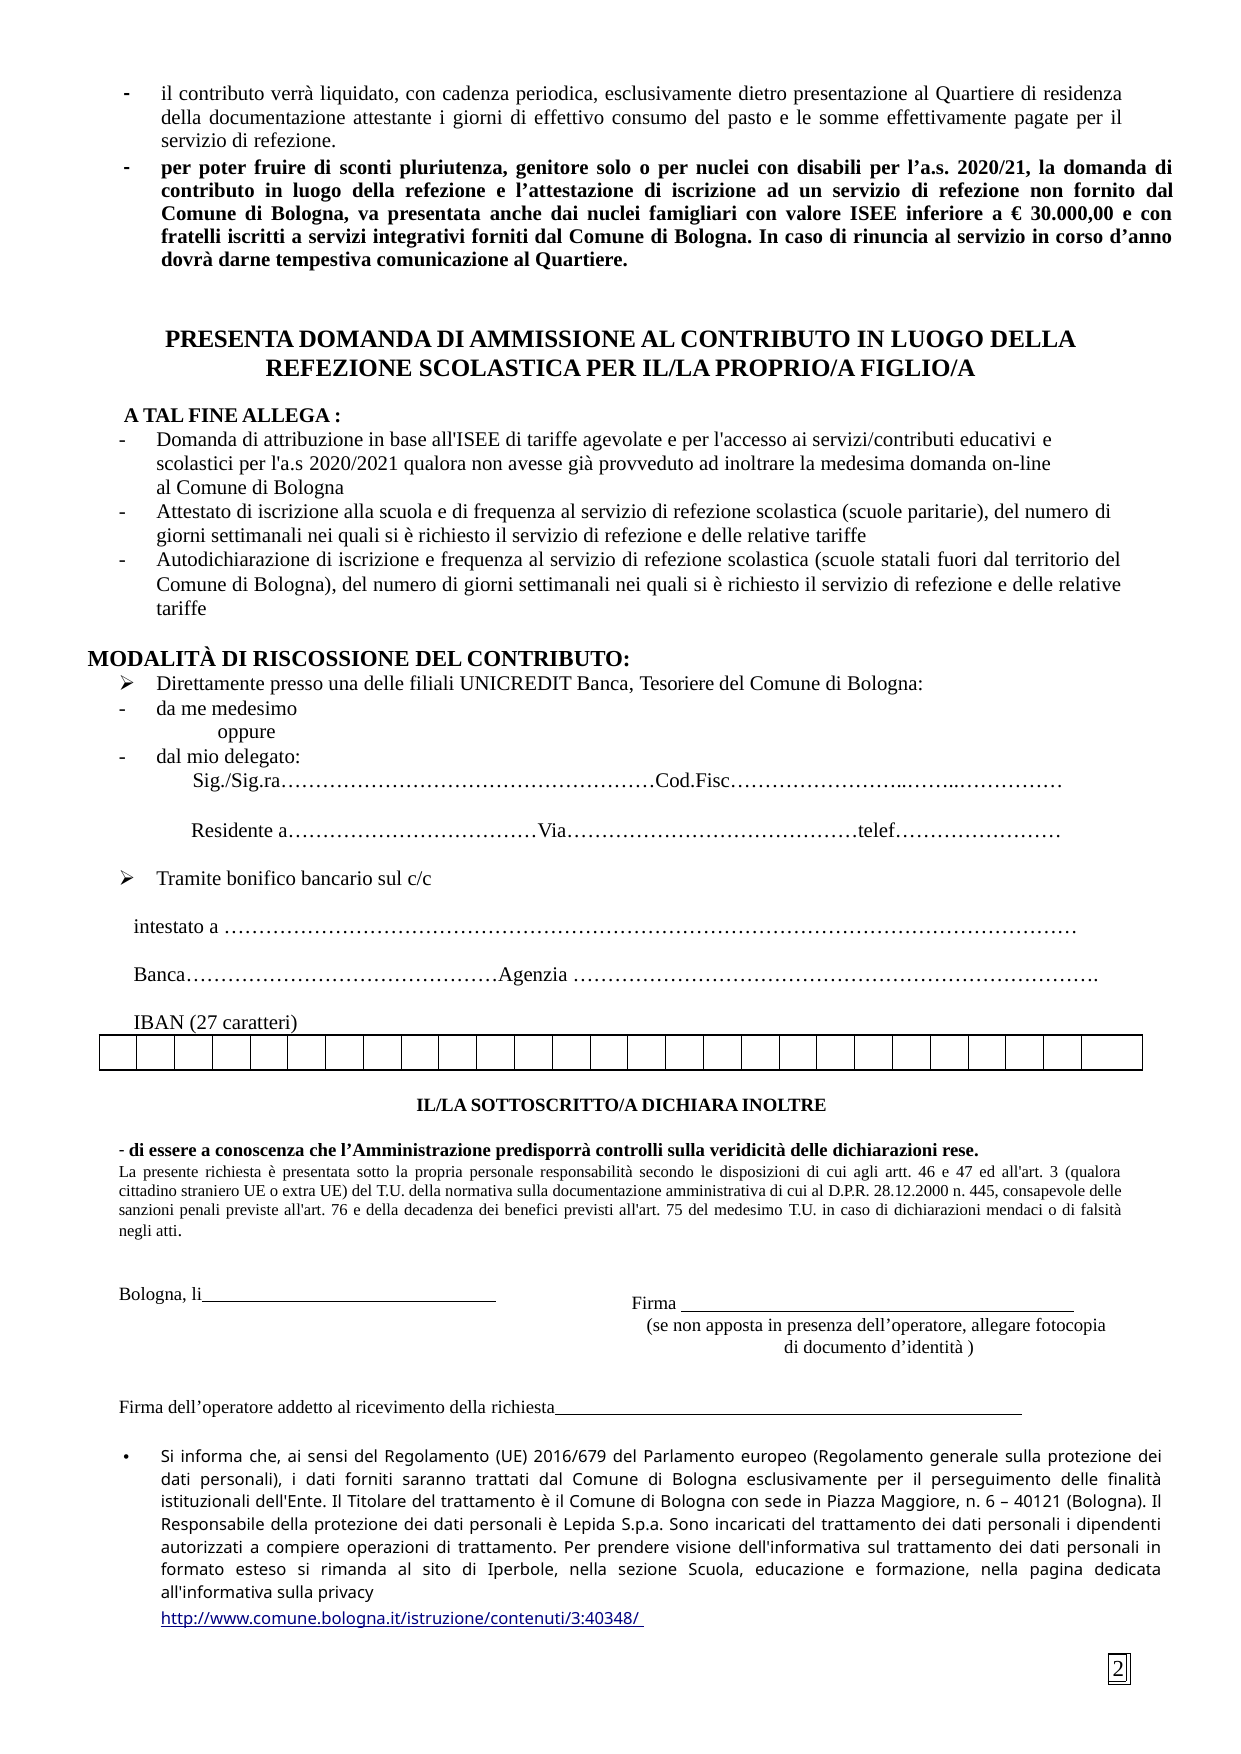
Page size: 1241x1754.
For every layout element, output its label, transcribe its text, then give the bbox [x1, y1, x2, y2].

table_header [855, 1036, 892, 1069]
table_header [704, 1036, 741, 1069]
table_header [213, 1036, 250, 1069]
table_header [780, 1036, 816, 1069]
list Tramite bonifico bancario sul c/c [118, 866, 1173, 890]
table_header [326, 1036, 363, 1069]
table_header [364, 1036, 401, 1069]
text La presente richiesta è presentata sotto la propria personale responsabilità secondo le disposizioni di cui agli artt. 46 e 47 ed all'art. 3 (qualora cittadino straniero UE o extra UE) del T.U. della normativa sulla documentazione amministrativa di cui al D.P.R. 28.12.2000 n. 445, consapevole delle sanzioni penali previste all'art. 76 e della decadenza dei benefici previsti all'art. 75 del medesimo T.U. in caso di dichiarazioni mendaci o di falsità negli atti. [118, 1161, 1122, 1240]
table_header [591, 1036, 627, 1069]
list Domanda di attribuzione in base all'ISEE di tariffe agevolate e per l'accesso ai servizi/contributi educativi e scolastici per l'a.s 2020/2021 qualora non avesse già provveduto ad inoltrare la medesima domanda on-line al Comune di Bologna [118, 427, 1052, 499]
text Residente a………………………………Via……………………………………telef…………………… [191, 817, 1173, 842]
table_header [439, 1036, 476, 1069]
table_header [477, 1036, 514, 1069]
text oppure [217, 719, 1173, 743]
table_header [1006, 1036, 1043, 1069]
table_header [1082, 1036, 1142, 1069]
text Banca………………………………………Agenzia …………………………………………………………………. [133, 962, 1173, 986]
text IL/LA SOTTOSCRITTO/A DICHIARA INOLTRE [159, 1094, 1083, 1116]
list dal mio delegato: [118, 743, 1173, 768]
subtitle per poter fruire di sconti pluriutenza, genitore solo o per nuclei con disabili per l’a.s. 2020/21, la domanda di contributo in luogo della refezione e l’attestazione di iscrizione ad un servizio di refezione non fornito dal Comune di Bologna, va presentata anche dai nuclei famigliari con valore ISEE inferiore a € 30.000,00 e con fratelli iscritti a servizi integrativi forniti dal Comune di Bologna. In caso di rinuncia al servizio in corso d’anno dovrà darne tempestiva comunicazione al Quartiere. [123, 155, 1173, 271]
text - di essere a conoscenza che l’Amministrazione predisporrà controlli sulla veridicità delle dichiarazioni rese. [118, 1139, 1173, 1161]
table_header [817, 1036, 854, 1069]
subtitle MODALITÀ DI RISCOSSIONE DEL CONTRIBUTO: [87, 645, 1173, 671]
table_header [288, 1036, 325, 1069]
table_header [742, 1036, 779, 1069]
subtitle http://www.comune.bologna.it/istruzione/contenuti/3:40348/ [161, 1603, 1173, 1630]
text Sig./Sig.ra………………………………………………Cod.Fisc……………………..……..…………… [192, 768, 1173, 792]
table_header [553, 1036, 590, 1069]
text (se non apposta in presenza dell’operatore, allegare fotocopia di documento d’identità ) [646, 1314, 1120, 1357]
text Bologna, li Firma [118, 1283, 1173, 1314]
list Direttamente presso una delle filiali UNICREDIT Banca, Tesoriere del Comune di Bologna: [118, 671, 1173, 695]
table_header [137, 1036, 174, 1069]
table_header [628, 1036, 665, 1069]
table_header [931, 1036, 968, 1069]
table_header [100, 1036, 136, 1069]
list Autodichiarazione di iscrizione e frequenza al servizio di refezione scolastica (scuole statali fuori dal territorio del Comune di Bologna), del numero di giorni settimanali nei quali si è richiesto il servizio di refezione e delle relative tariffe [118, 547, 1122, 619]
table_header [515, 1036, 552, 1069]
text IBAN (27 caratteri) [133, 1010, 1173, 1034]
subtitle A TAL FINE ALLEGA : [124, 403, 1173, 427]
table_header [175, 1036, 212, 1069]
text Firma dell’operatore addetto al ricevimento della richiesta [118, 1396, 1173, 1417]
text PRESENTA DOMANDA DI AMMISSIONE AL CONTRIBUTO IN LUOGO DELLA REFEZIONE SCOLASTICA PER IL/LA PROPRIO/A FIGLIO/A [159, 324, 1082, 382]
list Attestato di iscrizione alla scuola e di frequenza al servizio di refezione scolastica (scuole paritarie), del numero di giorni settimanali nei quali si è richiesto il servizio di refezione e delle relative tariffe [118, 499, 1111, 547]
table_header [666, 1036, 703, 1069]
list Si informa che, ai sensi del Regolamento (UE) 2016/679 del Parlamento europeo (Regolamento generale sulla protezione dei dati personali), i dati forniti saranno trattati dal Comune di Bologna esclusivamente per il perseguimento delle finalità istituzionali dell'Ente. Il Titolare del trattamento è il Comune di Bologna con sede in Piazza Maggiore, n. 6 – 40121 (Bologna). Il Responsabile della protezione dei dati personali è Lepida S.p.a. Sono incaricati del trattamento dei dati personali i dipendenti autorizzati a compiere operazioni di trattamento. Per prendere visione dell'informativa sul trattamento dei dati personali in formato esteso si rimanda al sito di Iperbole, nella sezione Scuola, educazione e formazione, nella pagina dedicata all'informativa sulla privacy [123, 1444, 1163, 1603]
table_header [1044, 1036, 1081, 1069]
table_header [402, 1036, 438, 1069]
list il contributo verrà liquidato, con cadenza periodica, esclusivamente dietro presentazione al Quartiere di residenza della documentazione attestante i giorni di effettivo consumo del pasto e le somme effettivamente pagate per il servizio di refezione. [123, 81, 1123, 152]
text intestato a …………………………………………………………………………………………………………… [133, 914, 1173, 938]
table_header [251, 1036, 287, 1069]
table_header [969, 1036, 1005, 1069]
table_header [893, 1036, 930, 1069]
list da me medesimo [118, 695, 1173, 719]
